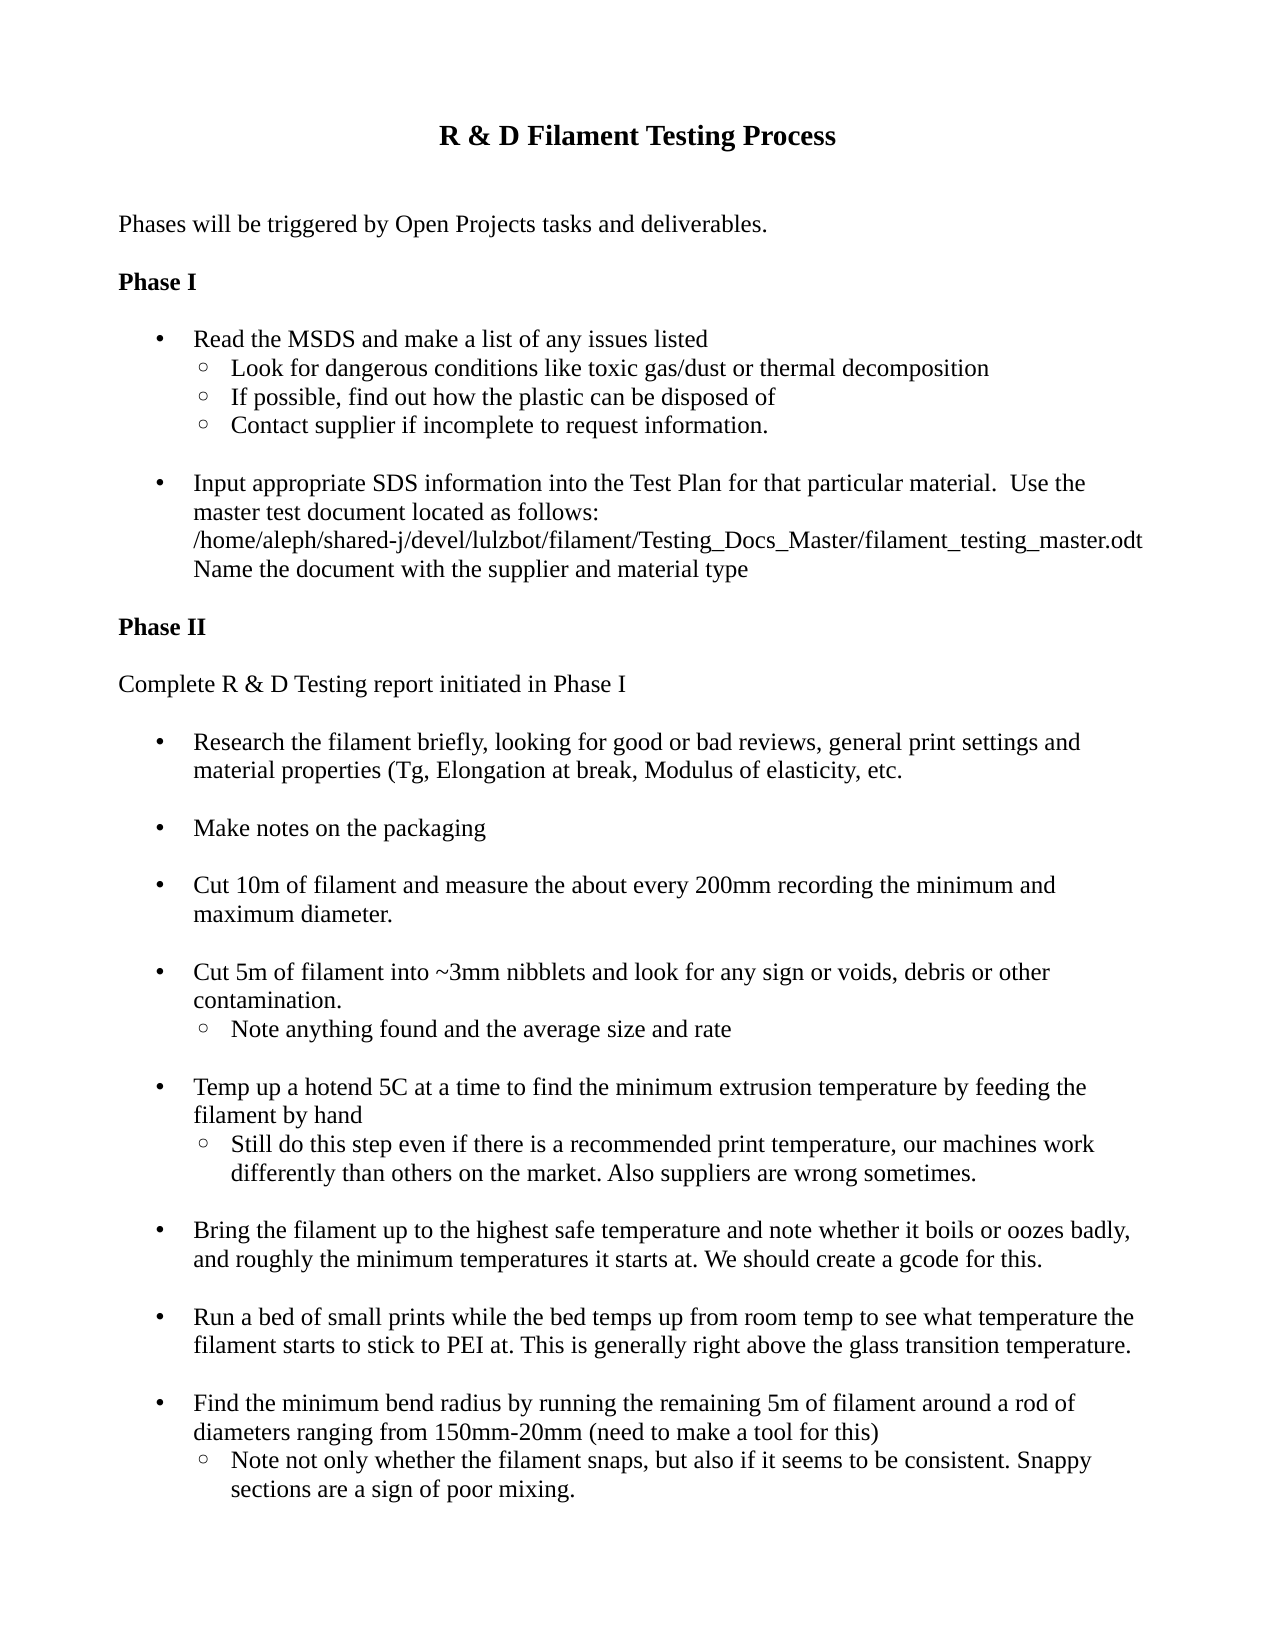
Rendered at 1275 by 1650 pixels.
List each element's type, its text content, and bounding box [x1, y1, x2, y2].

list Find the minimum bend radius by running the remaining 5m of filament around a rod of diameters ranging from 150mm-20mm (need to make a tool for this) [156, 1388, 1157, 1445]
list Temp up a hotend 5C at a time to find the minimum extrusion temperature by feeding the filament by hand [156, 1072, 1157, 1129]
list Research the filament briefly, looking for good or bad reviews, general print settings and material properties (Tg, Elongation at break, Modulus of elasticity, etc. [156, 727, 1157, 784]
list Make notes on the packaging [156, 813, 1157, 842]
text Phases will be triggered by Open Projects tasks and deliverables. [118, 209, 1157, 238]
list Note not only whether the filament snaps, but also if it seems to be consistent. Snappy sections are a sign of poor mixing. [193, 1445, 1157, 1503]
text Phase II [118, 612, 1157, 640]
list Cut 5m of filament into ~3mm nibblets and look for any sign or voids, debris or other contamination. [156, 957, 1157, 1014]
list Name the document with the supplier and material type [156, 554, 1157, 583]
list Cut 10m of filament and measure the about every 200mm recording the minimum and maximum diameter. [156, 870, 1157, 928]
text Phase I [118, 267, 1157, 295]
list If possible, find out how the plastic can be disposed of [193, 382, 1157, 410]
text Complete R & D Testing report initiated in Phase I [118, 669, 1157, 698]
text R & D Filament Testing Process [118, 118, 1157, 152]
list Contact supplier if incomplete to request information. [193, 410, 1157, 439]
list Run a bed of small prints while the bed temps up from room temp to see what temperature the filament starts to stick to PEI at. This is generally right above the glass transition temperature. [156, 1302, 1157, 1359]
list Bring the filament up to the highest safe temperature and note whether it boils or oozes badly, and roughly the minimum temperatures it starts at. We should create a gcode for this. [156, 1215, 1157, 1273]
list Look for dangerous conditions like toxic gas/dust or thermal decomposition [193, 353, 1157, 382]
list Input appropriate SDS information into the Test Plan for that particular material. Use the master test document located as follows: /home/aleph/shared-j/devel/lulzbot/filament/Testing_Docs_Master/filament_testing_master.odt [156, 468, 1157, 554]
list Note anything found and the average size and rate [193, 1014, 1157, 1043]
list Read the MSDS and make a list of any issues listed [156, 324, 1157, 353]
list Still do this step even if there is a recommended print temperature, our machines work differently than others on the market. Also suppliers are wrong sometimes. [193, 1129, 1157, 1187]
